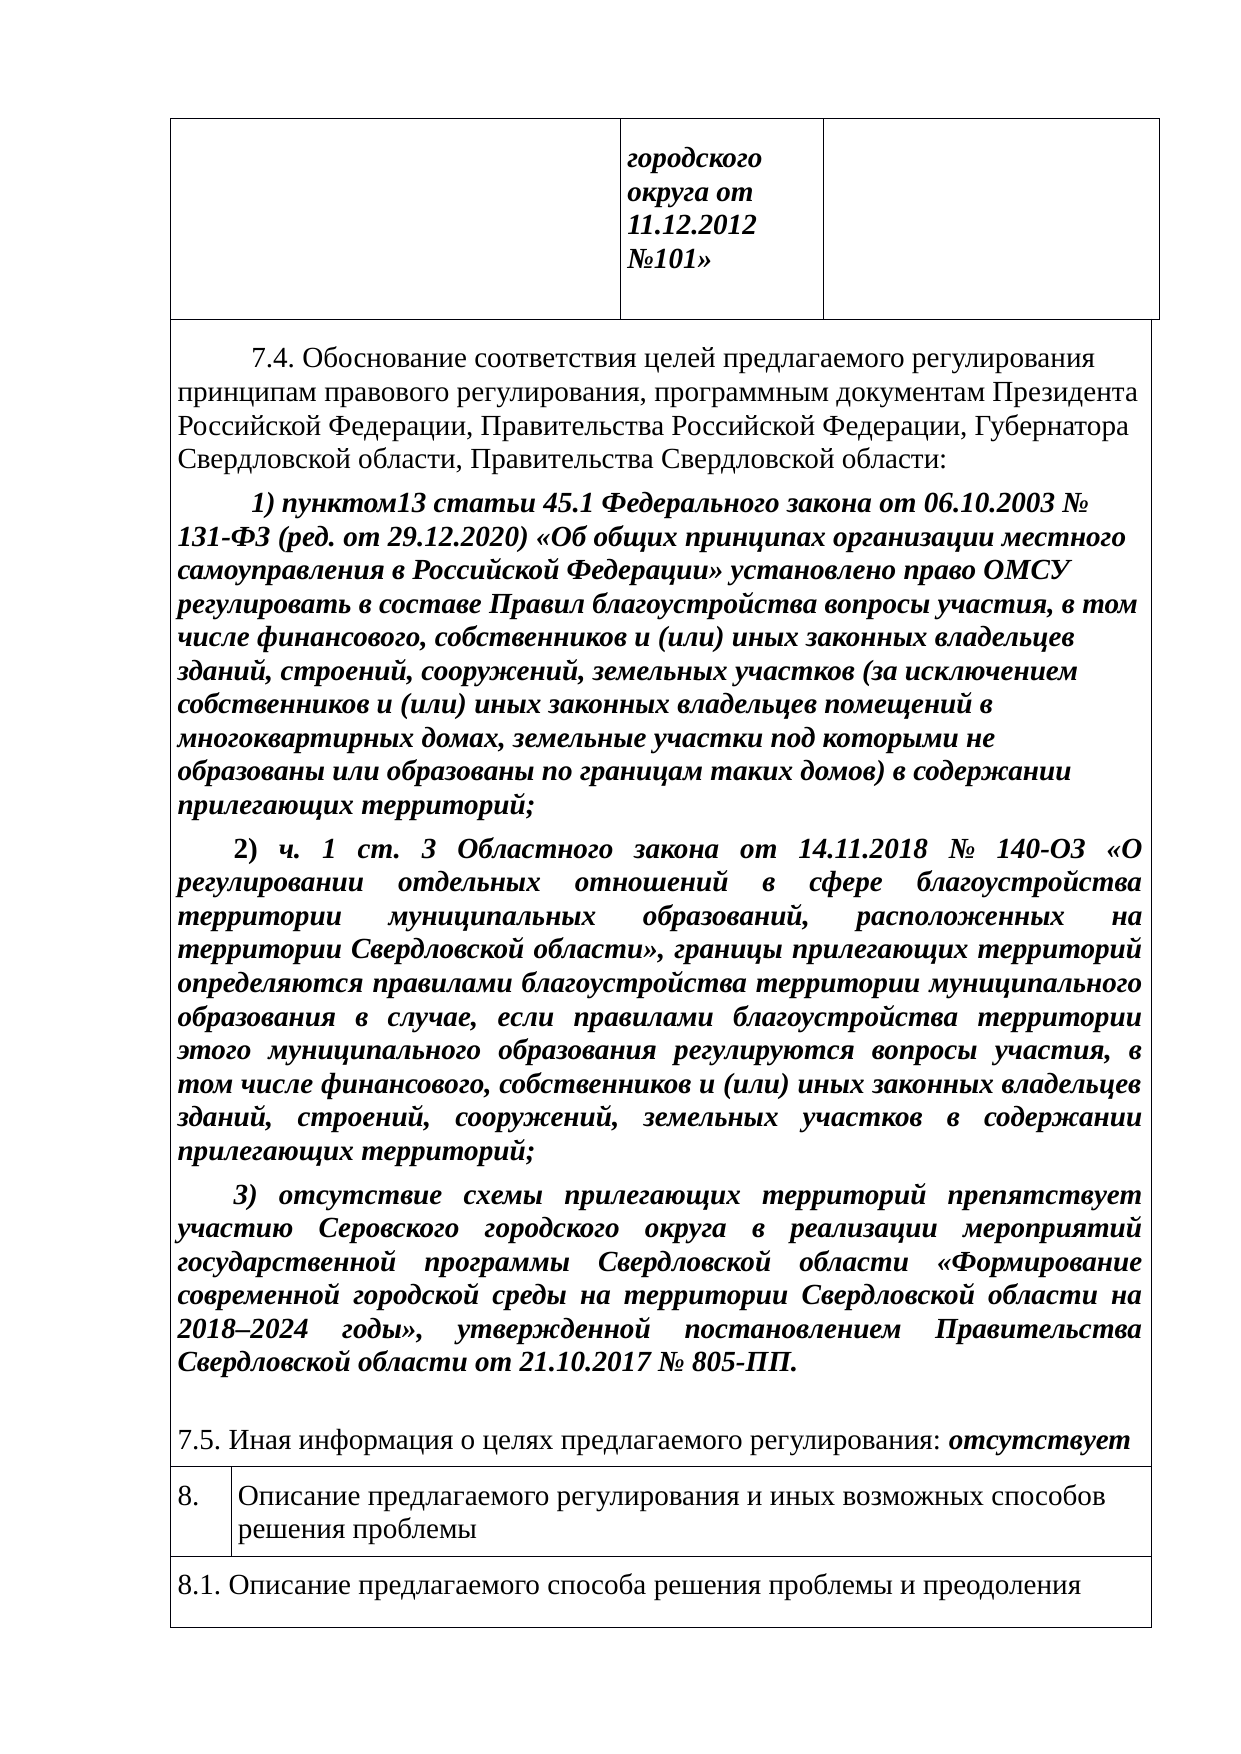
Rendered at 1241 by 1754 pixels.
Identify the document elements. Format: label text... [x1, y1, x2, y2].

table_cell [171, 119, 620, 318]
table_cell 8.1. Описание предлагаемого способа решения проблемы и преодоления [171, 1557, 1151, 1627]
table_cell Описание предлагаемого регулирования и иных возможных способов решения проблемы [232, 1467, 1151, 1556]
table_cell 8. [171, 1467, 231, 1556]
table_cell [824, 119, 1159, 318]
table_cell 7.4. Обоснование соответствия целей предлагаемого регулирования принципам правового регулирования, программным документам Президента Российской Федерации, Правительства Российской Федерации, Губернатора Свердловской области, Правительства Свердловской области: 1) пунктом13 статьи 45.1 Федерального закона от 06.10.2003 № 131-ФЗ (ред. от 29.12.2020) «Об общих принципах организации местного самоуправления в Российской Федерации» установлено право ОМСУ регулировать в составе Правил благоустройства вопросы участия, в том числе финансового, собственников и (или) иных законных владельцев зданий, строений, сооружений, земельных участков (за исключением собственников и (или) иных законных владельцев помещений в многоквартирных домах, земельные участки под которыми не образованы или образованы по границам таких домов) в содержании прилегающих территорий; 2) ч. 1 ст. 3 Областного закона от 14.11.2018 № 140-ОЗ «О регулировании отдельных отношений в сфере благоустройства территории муниципальных образований, расположенных на территории Свердловской области», границы прилегающих территорий определяются правилами благоустройства территории муниципального образования в случае, если правилами благоустройства территории этого муниципального образования регулируются вопросы участия, в том числе финансового, собственников и (или) иных законных владельцев зданий, строений, сооружений, земельных участков в содержании прилегающих территорий; 3) отсутствие схемы прилегающих территорий препятствует участию Серовского городского округа в реализации мероприятий государственной программы Свердловской области «Формирование современной городской среды на территории Свердловской области на 2018–2024 годы», утвержденной постановлением Правительства Свердловской области от 21.10.2017 № 805-ПП. 7.5. Иная информация о целях предлагаемого регулирования: отсутствует [171, 320, 1151, 1466]
table_cell [1152, 320, 1160, 1466]
table_cell [1152, 1556, 1160, 1627]
table_cell городского округа от 11.12.2012 №101» [621, 119, 823, 318]
table_cell [1152, 1466, 1160, 1556]
